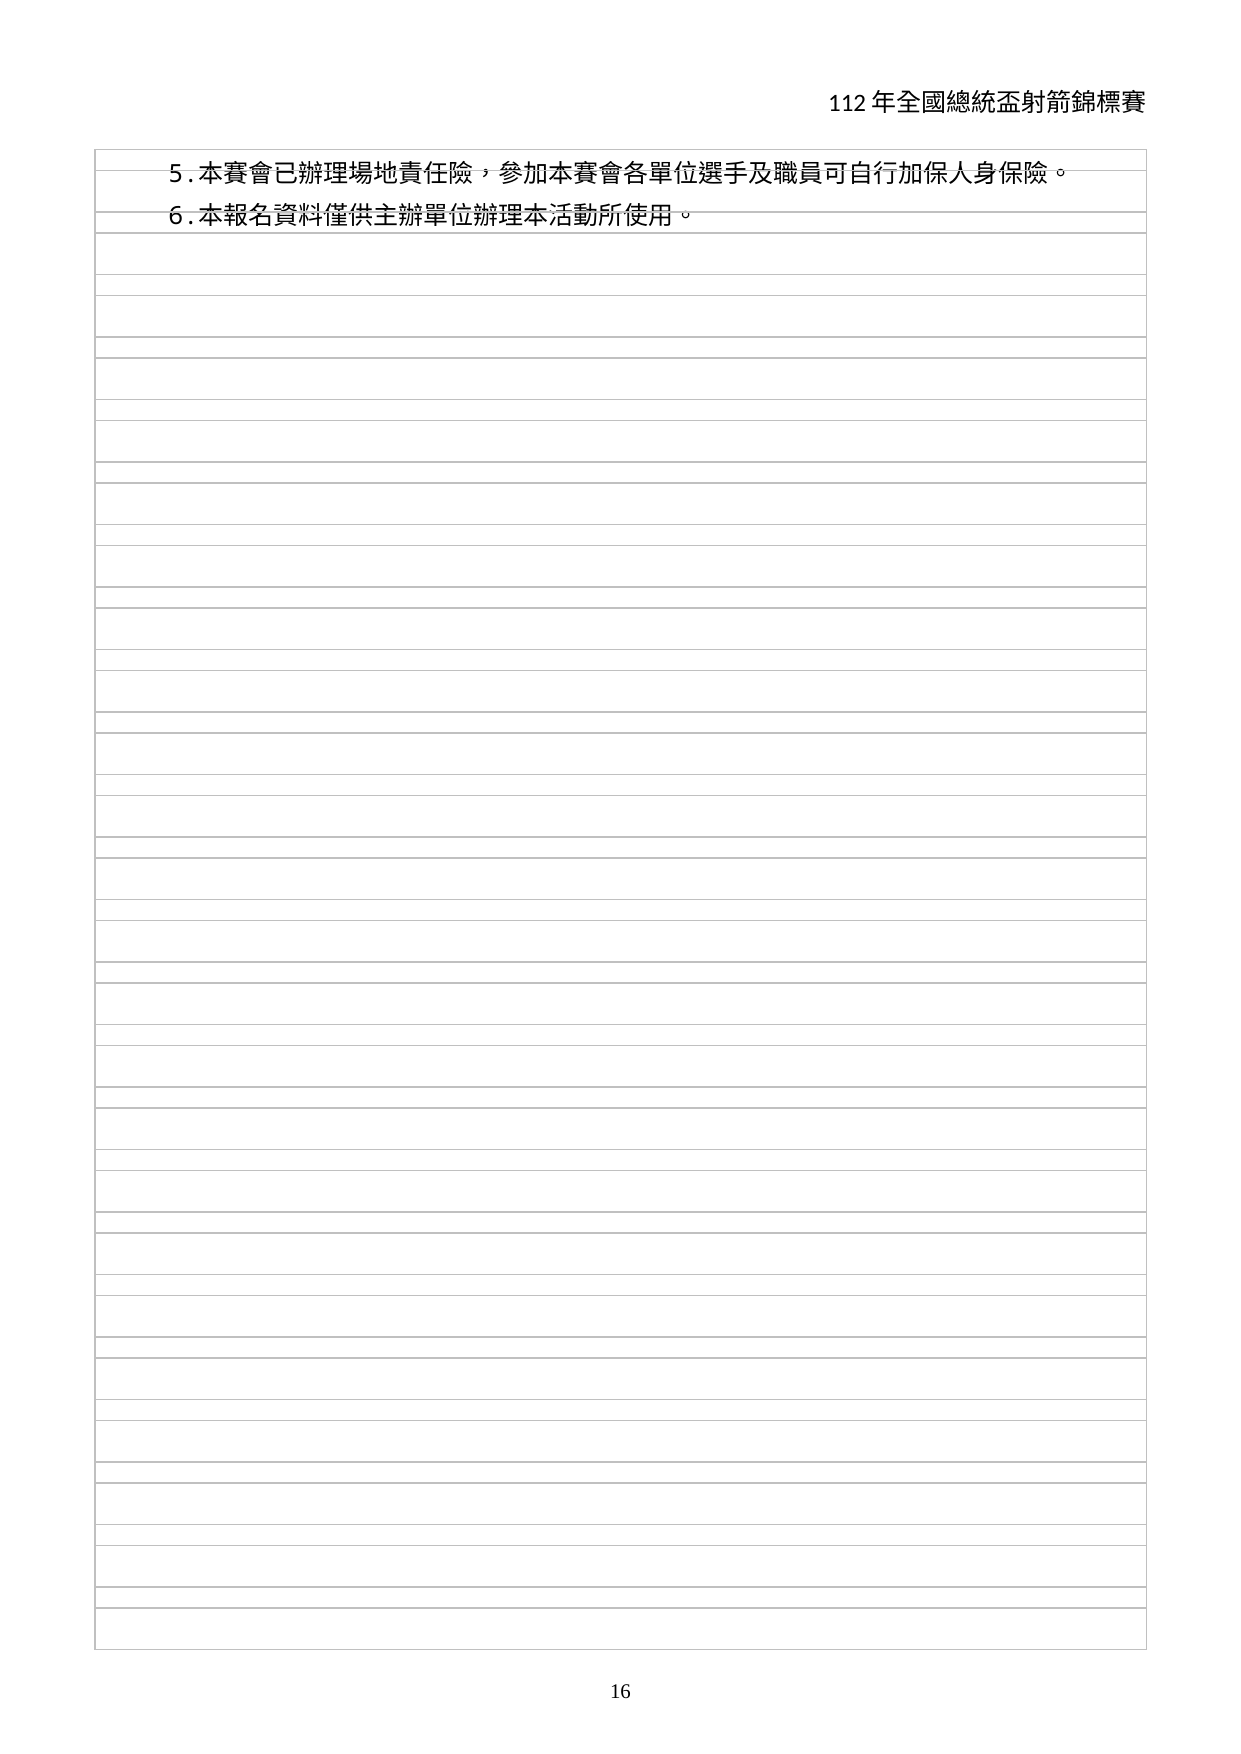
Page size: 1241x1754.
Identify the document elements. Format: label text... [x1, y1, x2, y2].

text 5.本賽會已辦理場地責任險，參加本賽會各單位選手及職員可自行加保人身保險。 [168, 150, 1146, 170]
text 5.本賽會已辦理場地責任險，參加本賽會各單位選手及職員可自行加保人身保險。 [168, 171, 1146, 191]
text 6.本報名資料僅供主辦單位辦理本活動所使用。 [168, 191, 1146, 211]
text 6.本報名資料僅供主辦單位辦理本活動所使用。 [168, 213, 1146, 232]
